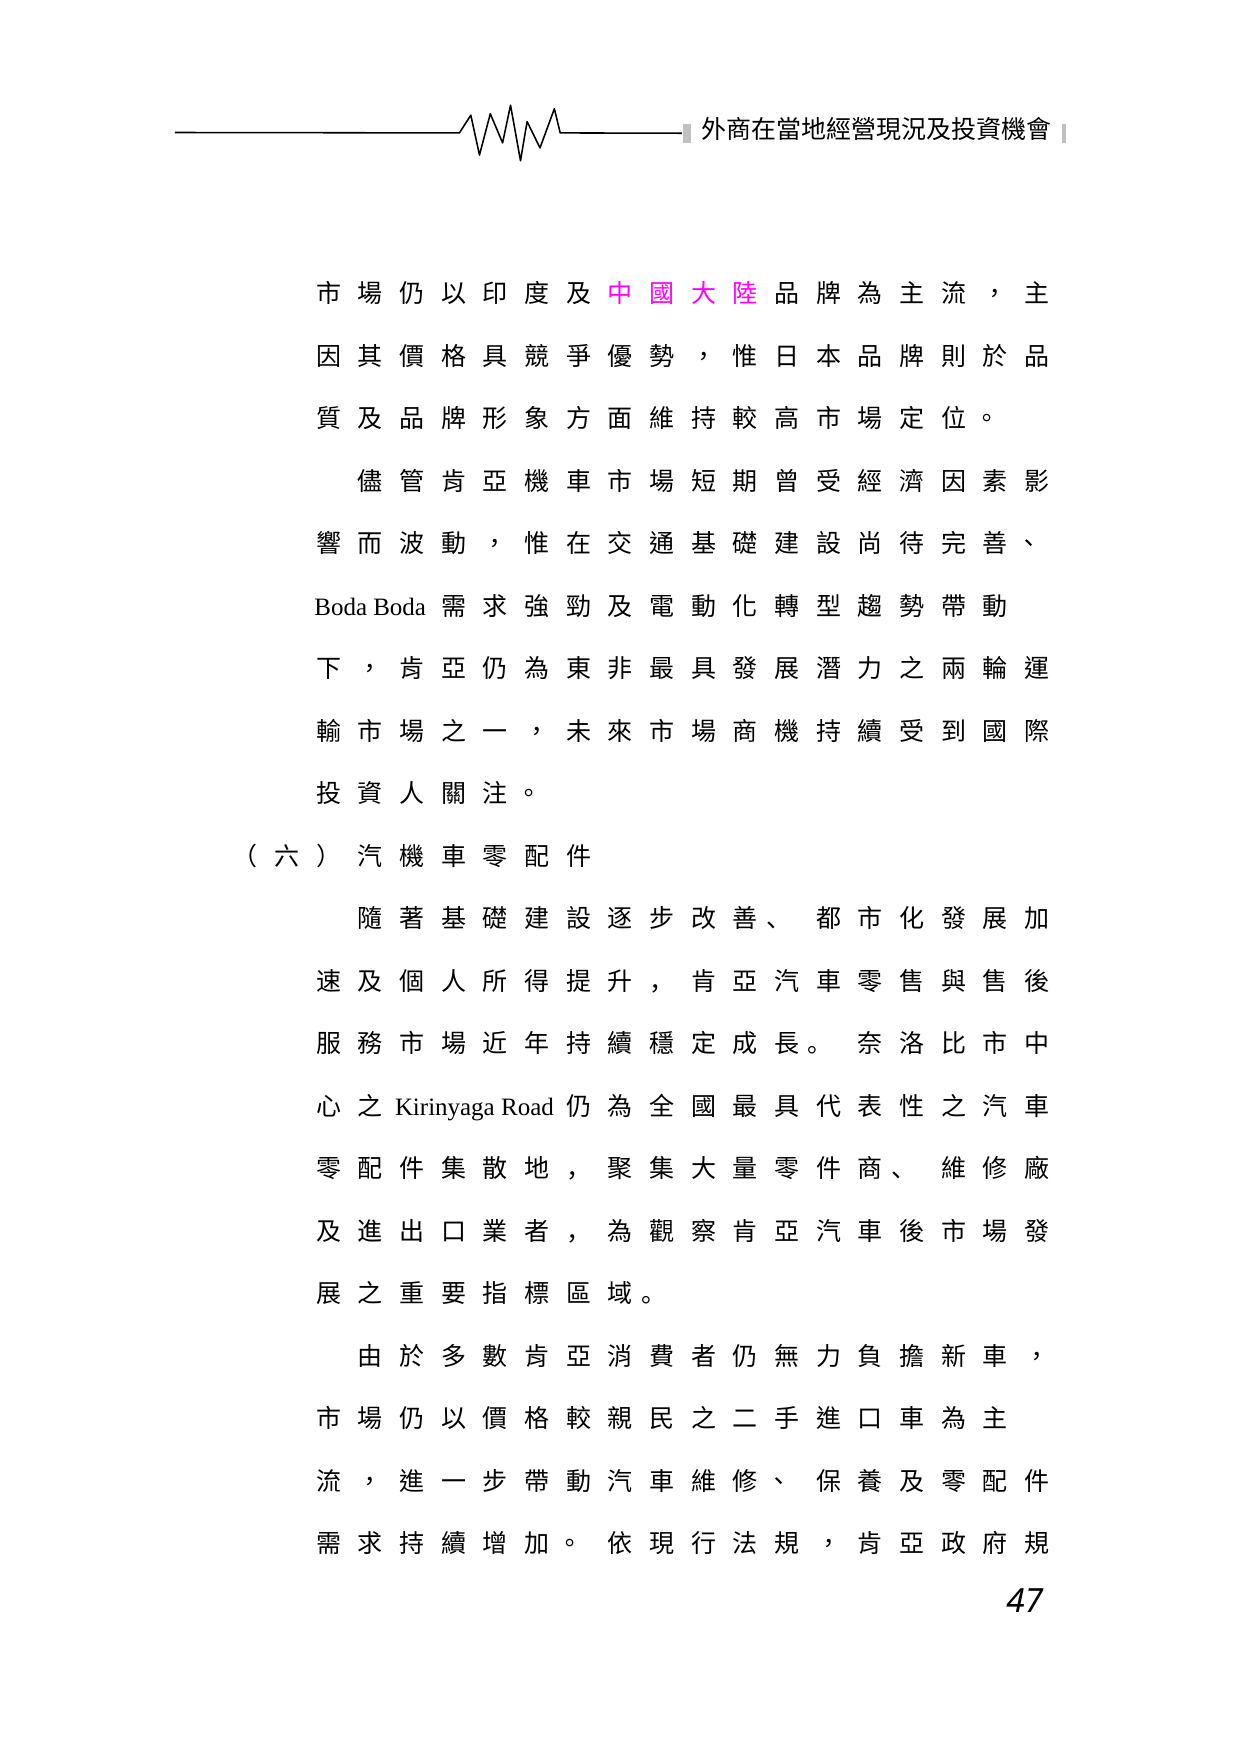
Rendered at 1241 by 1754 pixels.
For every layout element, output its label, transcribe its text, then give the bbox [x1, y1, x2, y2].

text （六）汽機車零配件 [207, 813, 1058, 875]
text 由於多數肯亞消費者仍無力負擔新車，市場仍以價格較親民之二手進口車為主流，進一步帶動汽車維修、保養及零配件需求持續增加。依現行法規，肯亞政府規 [281, 1313, 1058, 1563]
text 市場仍以印度及中國大陸品牌為主流，主因其價格具競爭優勢，惟日本品牌則於品質及品牌形象方面維持較高市場定位。 [281, 250, 1058, 438]
text 隨著基礎建設逐步改善、都市化發展加速及個人所得提升，肯亞汽車零售與售後服務市場近年持續穩定成長。奈洛比市中心之Kirinyaga Road仍為全國最具代表性之汽車零配件集散地，聚集大量零件商、維修廠及進出口業者，為觀察肯亞汽車後市場發展之重要指標區域。 [281, 875, 1058, 1313]
text 儘管肯亞機車市場短期曾受經濟因素影響而波動，惟在交通基礎建設尚待完善、Boda Boda需求強勁及電動化轉型趨勢帶動下，肯亞仍為東非最具發展潛力之兩輪運輸市場之一，未來市場商機持續受到國際投資人關注。 [281, 438, 1058, 813]
